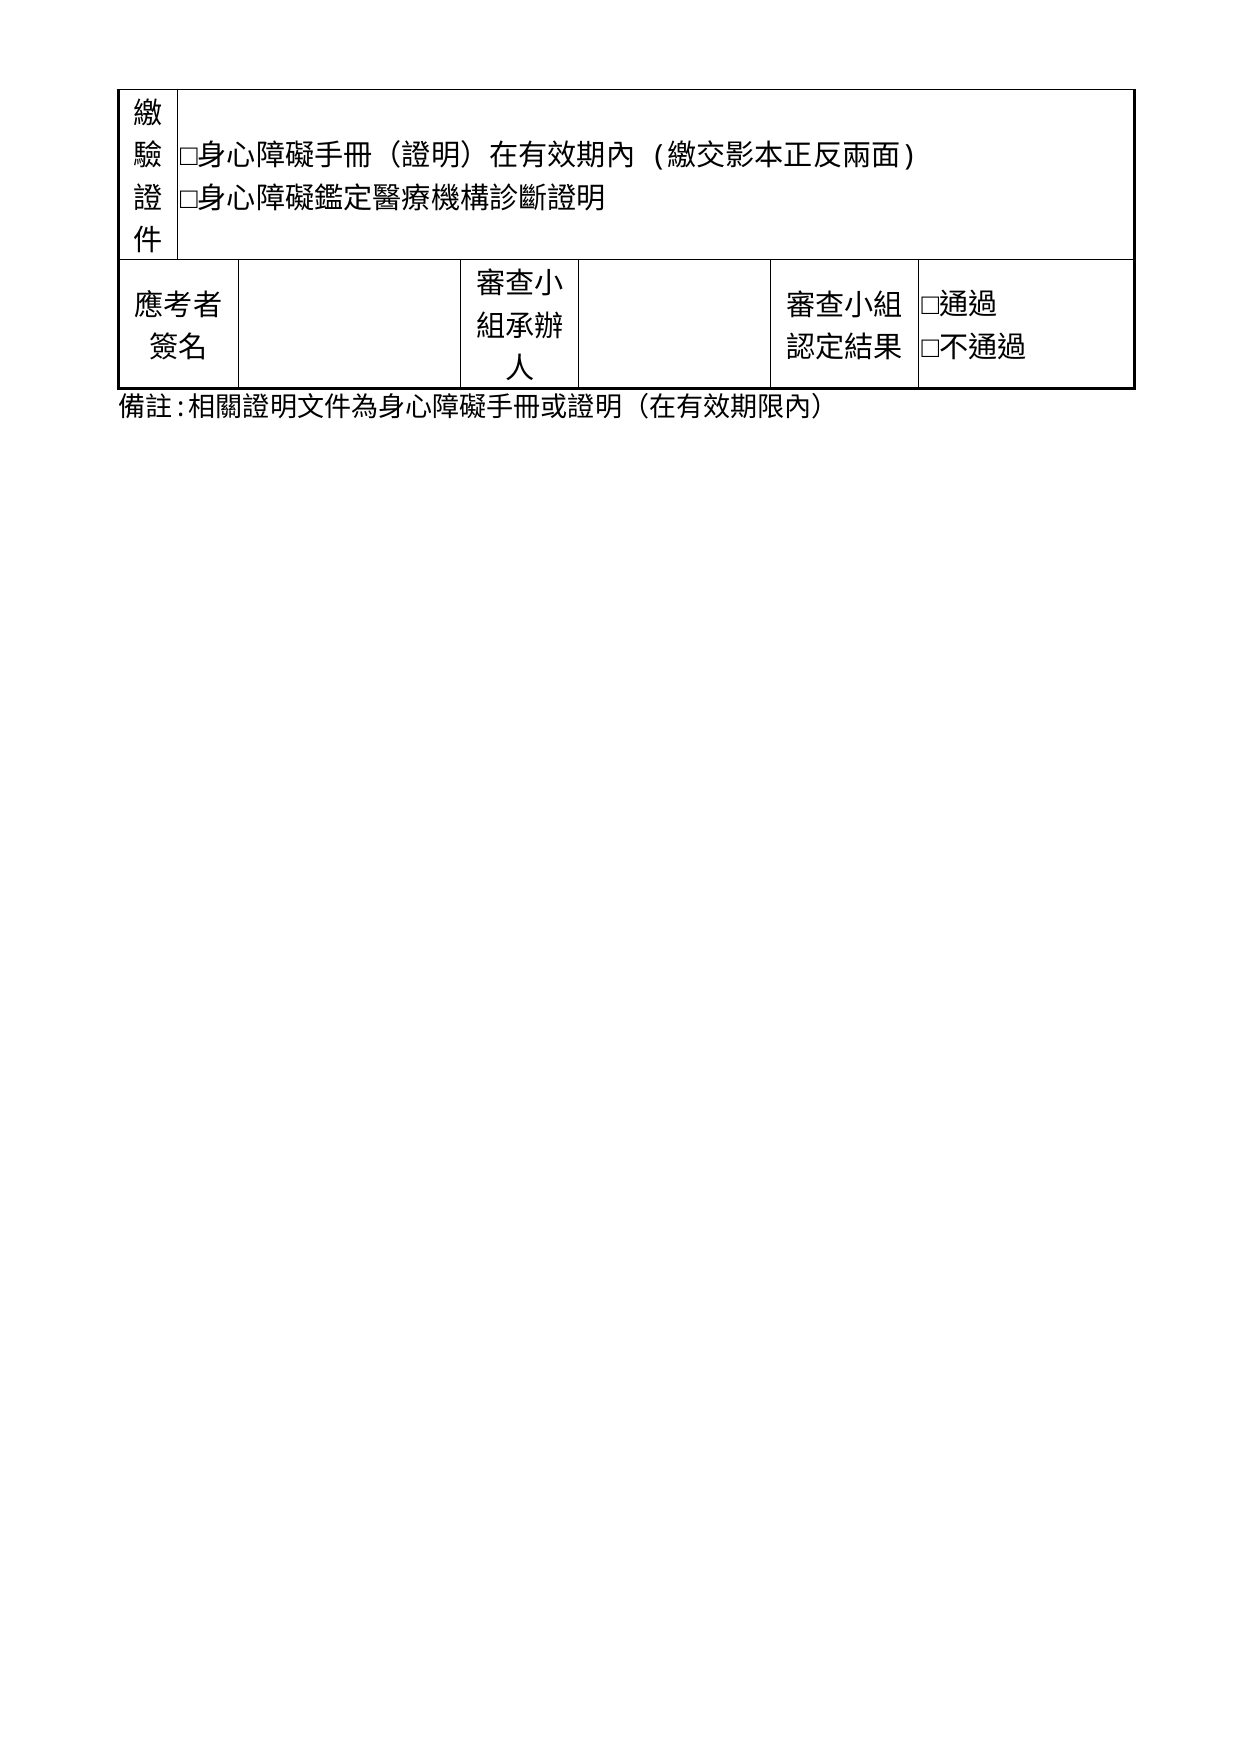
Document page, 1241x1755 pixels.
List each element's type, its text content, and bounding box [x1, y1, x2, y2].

table_cell 應考者 簽名 [120, 260, 238, 387]
text 備註:相關證明文件為身心障礙手冊或證明（在有效期限內） [118, 390, 1122, 423]
table_cell 審查小組 認定結果 [771, 260, 918, 387]
table_cell □身心障礙手冊（證明）在有效期內 (繳交影本正反兩面) □身心障礙鑑定醫療機構診斷證明 [178, 90, 1133, 259]
table_cell □通過 □不通過 [919, 260, 1133, 387]
table_cell [579, 260, 770, 387]
table_cell 審查小組承辦人 [461, 260, 578, 387]
table_cell [239, 260, 460, 387]
table_cell 繳驗 證件 [120, 90, 177, 259]
